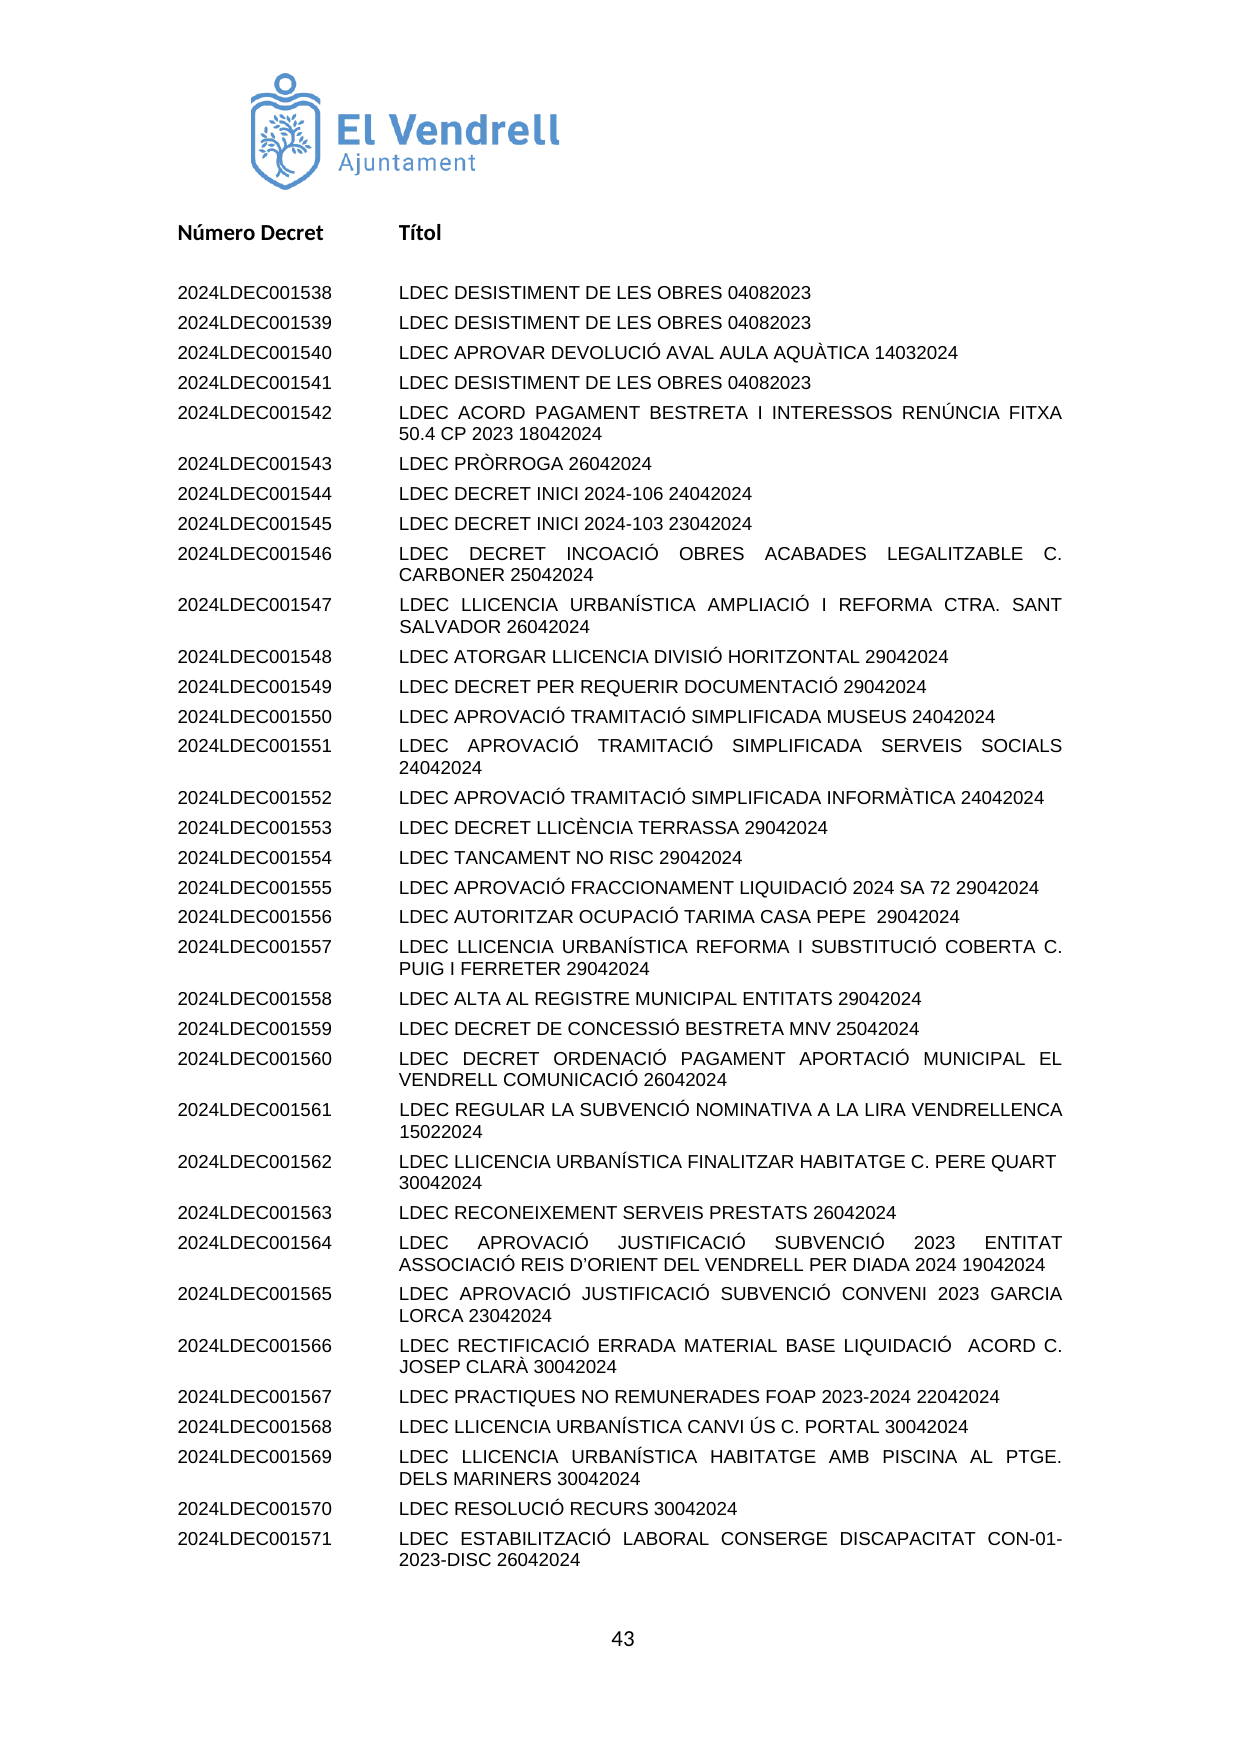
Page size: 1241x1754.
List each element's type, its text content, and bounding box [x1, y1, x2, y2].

text 2024LDEC001562 LDEC LLICENCIA URBANÍSTICA FINALITZAR HABITATGE C. PERE QUART 30042024 [177, 1150, 1063, 1193]
text 2024LDEC001569 LDEC LLICENCIA URBANÍSTICA HABITATGE AMB PISCINA AL PTGE. DELS MARINERS 30042024 [177, 1446, 1063, 1489]
text 2024LDEC001542 LDEC ACORD PAGAMENT BESTRETA I INTERESSOS RENÚNCIA FITXA 50.4 CP 2023 18042024 [177, 402, 1063, 445]
text 2024LDEC001551 LDEC APROVACIÓ TRAMITACIÓ SIMPLIFICADA SERVEIS SOCIALS 24042024 [177, 735, 1063, 778]
text 2024LDEC001553 LDEC DECRET LLICÈNCIA TERRASSA 29042024 [177, 817, 1063, 838]
text 2024LDEC001571 LDEC ESTABILITZACIÓ LABORAL CONSERGE DISCAPACITAT CON-01-2023-DISC 26042024 [177, 1527, 1063, 1570]
text 2024LDEC001538 LDEC DESISTIMENT DE LES OBRES 04082023 [177, 282, 1063, 303]
text 2024LDEC001543 LDEC PRÒRROGA 26042024 [177, 453, 1063, 474]
text 2024LDEC001564 LDEC APROVACIÓ JUSTIFICACIÓ SUBVENCIÓ 2023 ENTITAT ASSOCIACIÓ REIS D’ORIENT DEL VENDRELL PER DIADA 2024 19042024 [177, 1232, 1063, 1275]
text 2024LDEC001546 LDEC DECRET INCOACIÓ OBRES ACABADES LEGALITZABLE C. CARBONER 25042024 [177, 543, 1063, 586]
text 2024LDEC001545 LDEC DECRET INICI 2024-103 23042024 [177, 513, 1063, 534]
text 2024LDEC001561 LDEC REGULAR LA SUBVENCIÓ NOMINATIVA A LA LIRA VENDRELLENCA 15022024 [177, 1099, 1063, 1142]
text 2024LDEC001568 LDEC LLICENCIA URBANÍSTICA CANVI ÚS C. PORTAL 30042024 [177, 1416, 1063, 1438]
text 2024LDEC001547 LDEC LLICENCIA URBANÍSTICA AMPLIACIÓ I REFORMA CTRA. SANT SALVADOR 26042024 [177, 594, 1063, 637]
text 2024LDEC001559 LDEC DECRET DE CONCESSIÓ BESTRETA MNV 25042024 [177, 1018, 1063, 1039]
text 2024LDEC001560 LDEC DECRET ORDENACIÓ PAGAMENT APORTACIÓ MUNICIPAL EL VENDRELL COMUNICACIÓ 26042024 [177, 1047, 1063, 1091]
text 2024LDEC001556 LDEC AUTORITZAR OCUPACIÓ TARIMA CASA PEPE 29042024 [177, 906, 1063, 928]
text 2024LDEC001539 LDEC DESISTIMENT DE LES OBRES 04082023 [177, 312, 1063, 333]
text 2024LDEC001552 LDEC APROVACIÓ TRAMITACIÓ SIMPLIFICADA INFORMÀTICA 24042024 [177, 787, 1063, 808]
text 2024LDEC001554 LDEC TANCAMENT NO RISC 29042024 [177, 847, 1063, 868]
text 2024LDEC001565 LDEC APROVACIÓ JUSTIFICACIÓ SUBVENCIÓ CONVENI 2023 GARCIA LORCA 23042024 [177, 1283, 1063, 1326]
text 2024LDEC001558 LDEC ALTA AL REGISTRE MUNICIPAL ENTITATS 29042024 [177, 988, 1063, 1009]
text 2024LDEC001555 LDEC APROVACIÓ FRACCIONAMENT LIQUIDACIÓ 2024 SA 72 29042024 [177, 876, 1063, 898]
text 2024LDEC001549 LDEC DECRET PER REQUERIR DOCUMENTACIÓ 29042024 [177, 676, 1063, 697]
picture [251, 73, 560, 190]
text 2024LDEC001544 LDEC DECRET INICI 2024-106 24042024 [177, 483, 1063, 504]
text 2024LDEC001548 LDEC ATORGAR LLICENCIA DIVISIÓ HORITZONTAL 29042024 [177, 646, 1063, 667]
text 2024LDEC001540 LDEC APROVAR DEVOLUCIÓ AVAL AULA AQUÀTICA 14032024 [177, 342, 1063, 363]
text 2024LDEC001550 LDEC APROVACIÓ TRAMITACIÓ SIMPLIFICADA MUSEUS 24042024 [177, 705, 1063, 727]
text 2024LDEC001570 LDEC RESOLUCIÓ RECURS 30042024 [177, 1497, 1063, 1519]
text 2024LDEC001567 LDEC PRACTIQUES NO REMUNERADES FOAP 2023-2024 22042024 [177, 1386, 1063, 1408]
text 2024LDEC001566 LDEC RECTIFICACIÓ ERRADA MATERIAL BASE LIQUIDACIÓ ACORD C. JOSEP CLARÀ 30042024 [177, 1335, 1063, 1378]
text 2024LDEC001557 LDEC LLICENCIA URBANÍSTICA REFORMA I SUBSTITUCIÓ COBERTA C. PUIG I FERRETER 29042024 [177, 936, 1063, 979]
text 2024LDEC001563 LDEC RECONEIXEMENT SERVEIS PRESTATS 26042024 [177, 1202, 1063, 1223]
text 2024LDEC001541 LDEC DESISTIMENT DE LES OBRES 04082023 [177, 372, 1063, 393]
